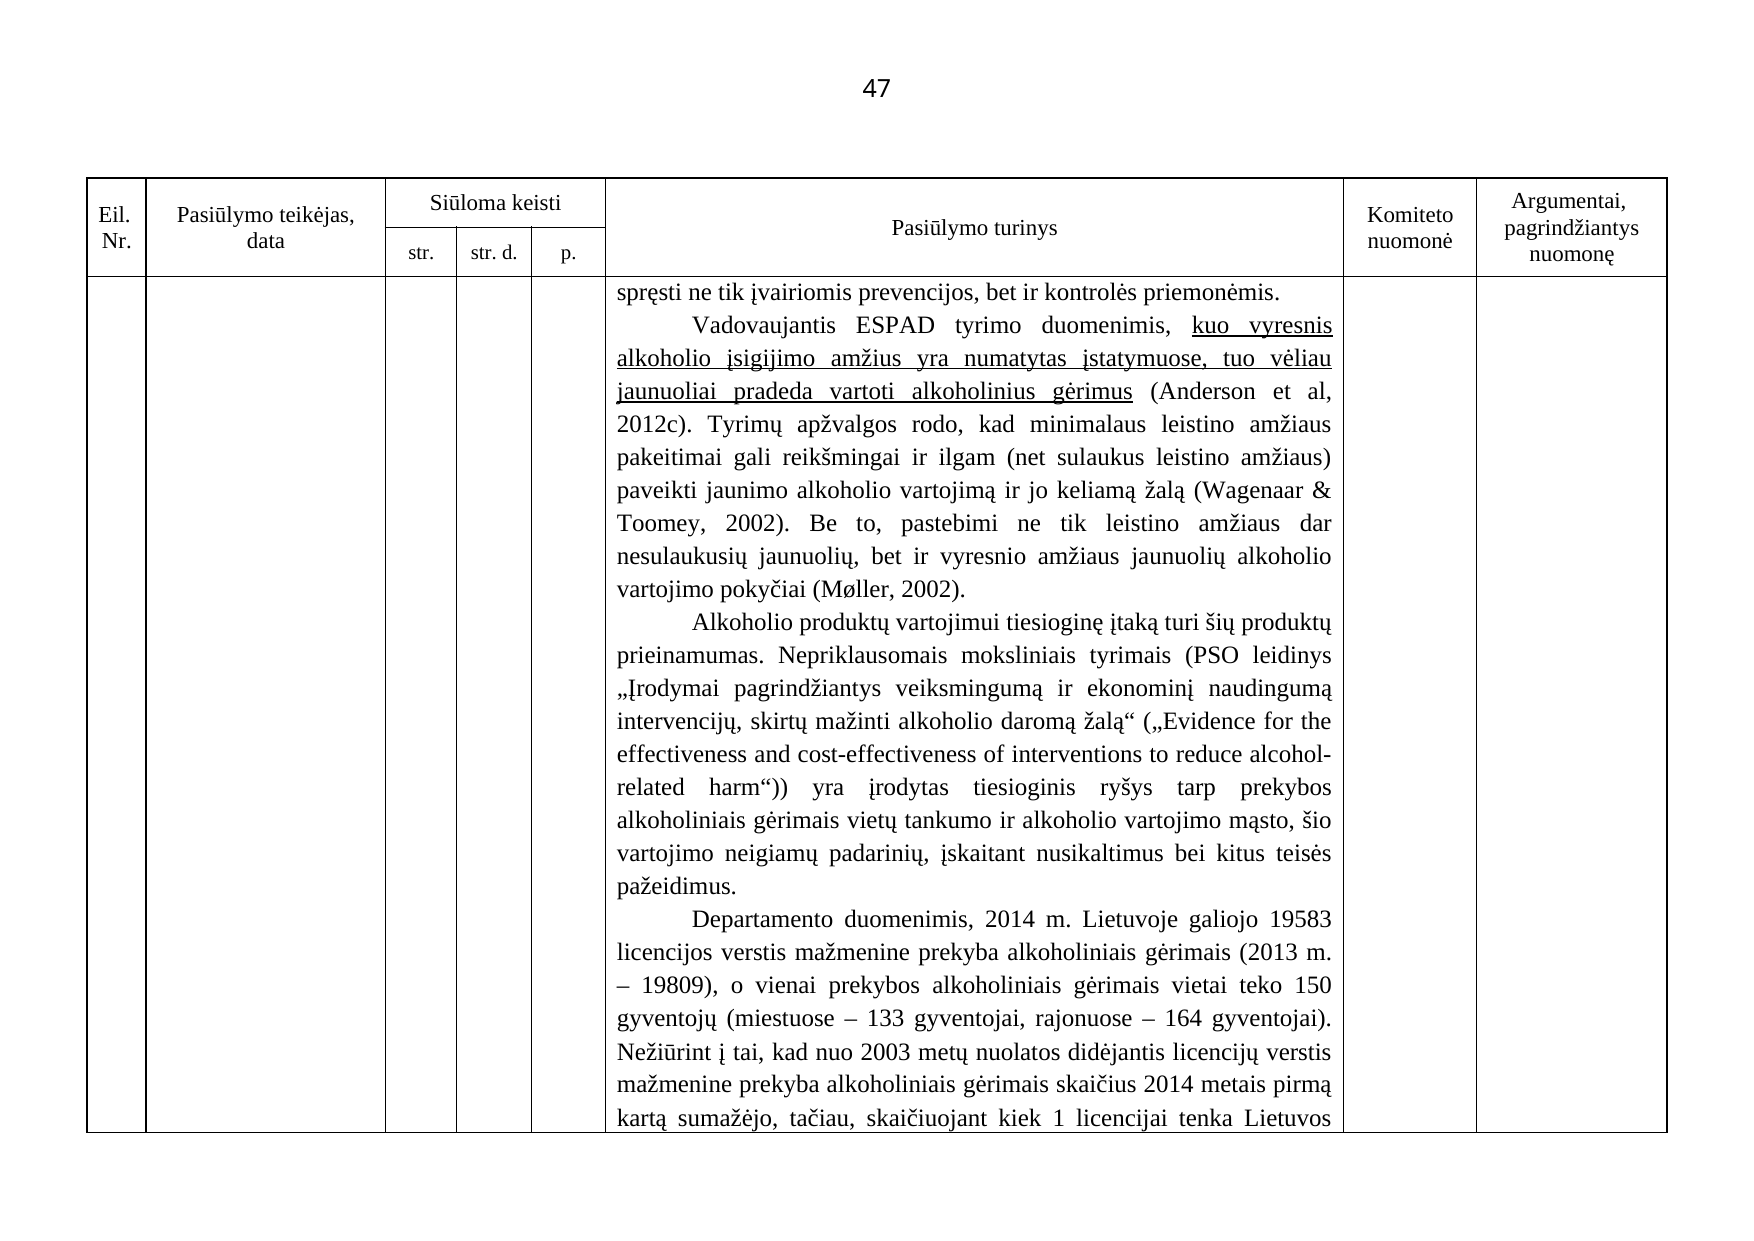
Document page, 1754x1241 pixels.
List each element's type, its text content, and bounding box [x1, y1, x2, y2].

table_cell [147, 277, 385, 1131]
table_header Eil. Nr. [88, 179, 145, 276]
table_cell [532, 277, 605, 1131]
table_cell [457, 277, 531, 1131]
table_cell [88, 277, 145, 1131]
table_cell [386, 277, 456, 1131]
table_header Argumentai, pagrindžiantys nuomonę [1477, 179, 1666, 276]
table_cell [1477, 277, 1666, 1131]
table_cell [1344, 277, 1476, 1131]
table_header Pasiūlymo turinys [606, 179, 1343, 276]
table_cell str. [386, 228, 456, 276]
table_cell p. [532, 228, 605, 276]
table_header Pasiūlymo teikėjas, data [147, 179, 385, 276]
table_header Siūloma keisti [386, 179, 605, 226]
table_header Komiteto nuomonė [1344, 179, 1476, 276]
table_cell spręsti ne tik įvairiomis prevencijos, bet ir kontrolės priemonėmis. Vadovaujantis ESPAD tyrimo duomenimis, kuo vyresnis alkoholio įsigijimo amžius yra numatytas įstatymuose, tuo vėliau jaunuoliai pradeda vartoti alkoholinius gėrimus (Anderson et al, 2012c). Tyrimų apžvalgos rodo, kad minimalaus leistino amžiaus pakeitimai gali reikšmingai ir ilgam (net sulaukus leistino amžiaus) paveikti jaunimo alkoholio vartojimą ir jo keliamą žalą (Wagenaar & Toomey, 2002). Be to, pastebimi ne tik leistino amžiaus dar nesulaukusių jaunuolių, bet ir vyresnio amžiaus jaunuolių alkoholio vartojimo pokyčiai (Møller, 2002). Alkoholio produktų vartojimui tiesioginę įtaką turi šių produktų prieinamumas. Nepriklausomais moksliniais tyrimais (PSO leidinys „Įrodymai pagrindžiantys veiksmingumą ir ekonominį naudingumą intervencijų, skirtų mažinti alkoholio daromą žalą“ („Evidence for the effectiveness and cost-effectiveness of interventions to reduce alcohol-related harm“)) yra įrodytas tiesioginis ryšys tarp prekybos alkoholiniais gėrimais vietų tankumo ir alkoholio vartojimo mąsto, šio vartojimo neigiamų padarinių, įskaitant nusikaltimus bei kitus teisės pažeidimus. Departamento duomenimis, 2014 m. Lietuvoje galiojo 19583 licencijos verstis mažmenine prekyba alkoholiniais gėrimais (2013 m. – 19809), o vienai prekybos alkoholiniais gėrimais vietai teko 150 gyventojų (miestuose – 133 gyventojai, rajonuose – 164 gyventojai). Nežiūrint į tai, kad nuo 2003 metų nuolatos didėjantis licencijų verstis mažmenine prekyba alkoholiniais gėrimais skaičius 2014 metais pirmą kartą sumažėjo, tačiau, skaičiuojant kiek 1 licencijai tenka Lietuvos [606, 277, 1343, 1131]
table_cell str. d. [457, 228, 531, 276]
